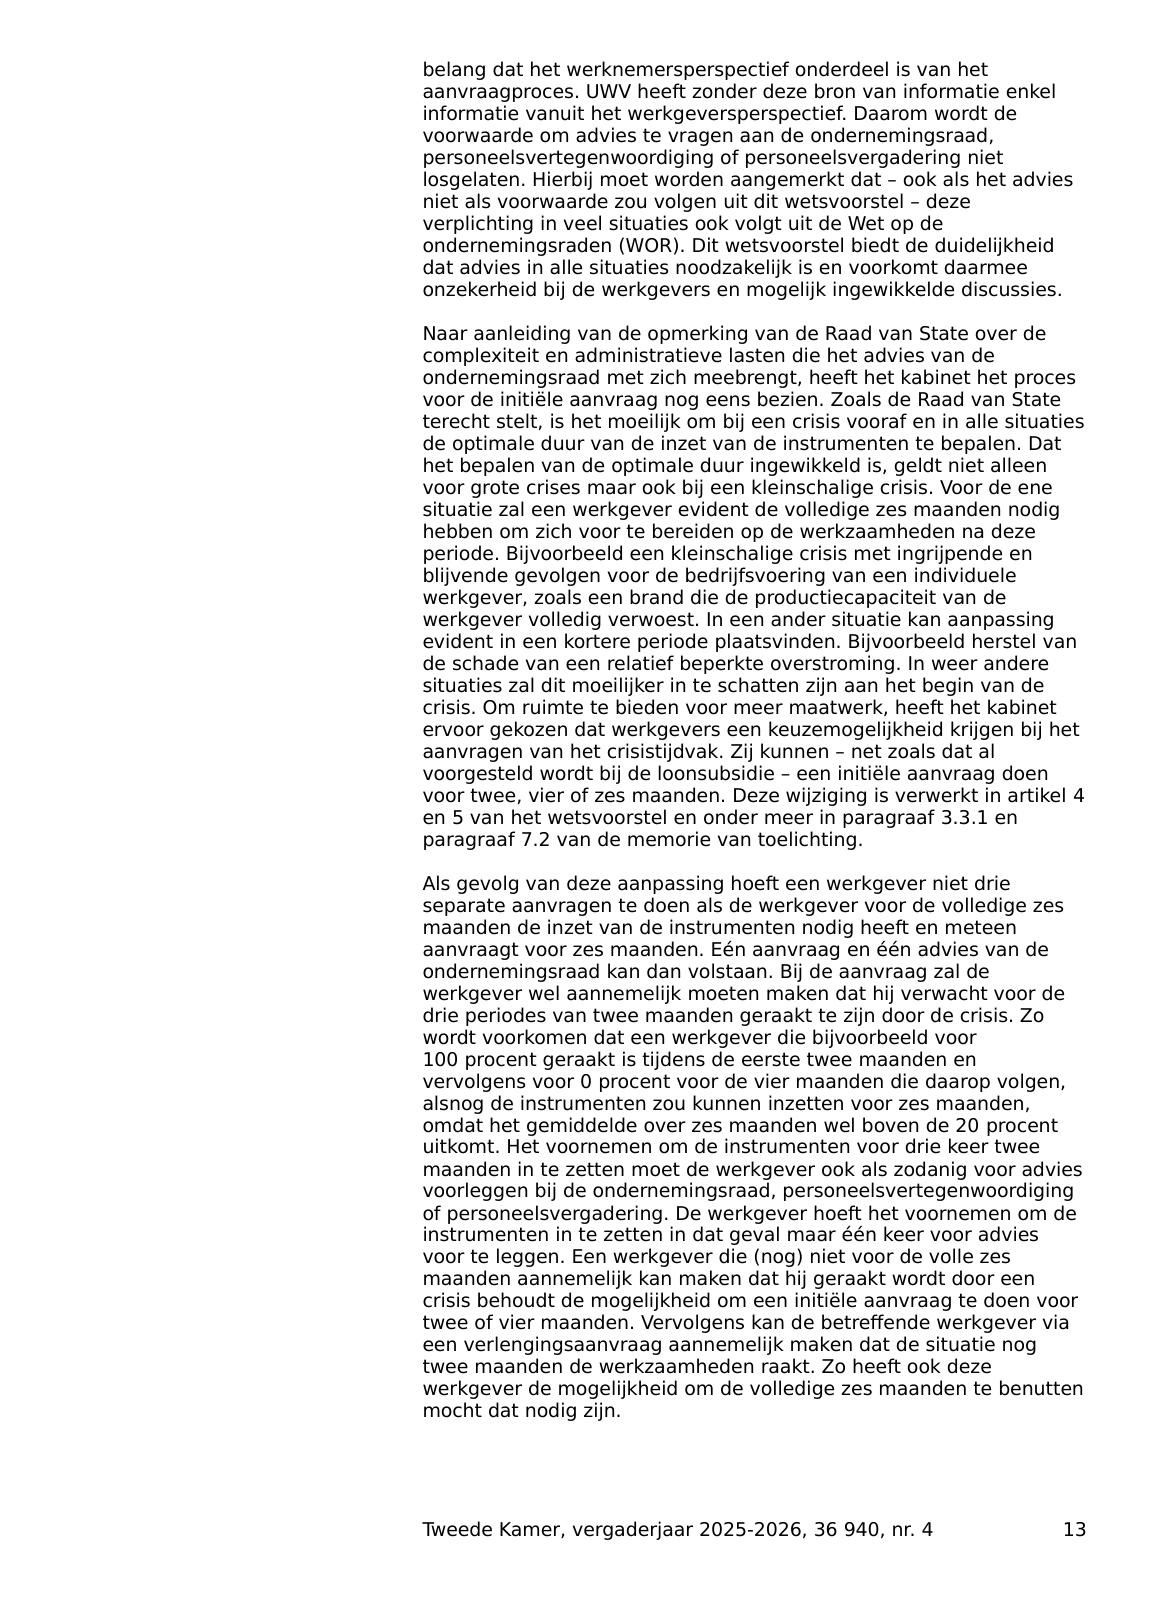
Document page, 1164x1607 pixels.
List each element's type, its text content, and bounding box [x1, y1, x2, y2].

text Naar aanleiding van de opmerking van de Raad van State over de complexiteit en administratieve lasten die het advies van de ondernemingsraad met zich meebrengt, heeft het kabinet het proces voor de initiële aanvraag nog eens bezien. Zoals de Raad van State terecht stelt, is het moeilijk om bij een crisis vooraf en in alle situaties de optimale duur van de inzet van de instrumenten te bepalen. Dat het bepalen van de optimale duur ingewikkeld is, geldt niet alleen voor grote crises maar ook bij een kleinschalige crisis. Voor de ene situatie zal een werkgever evident de volledige zes maanden nodig hebben om zich voor te bereiden op de werkzaamheden na deze periode. Bijvoorbeeld een kleinschalige crisis met ingrijpende en blijvende gevolgen voor de bedrijfsvoering van een individuele werkgever, zoals een brand die de productiecapaciteit van de werkgever volledig verwoest. In een ander situatie kan aanpassing evident in een kortere periode plaatsvinden. Bijvoorbeeld herstel van de schade van een relatief beperkte overstroming. In weer andere situaties zal dit moeilijker in te schatten zijn aan het begin van de crisis. Om ruimte te bieden voor meer maatwerk, heeft het kabinet ervoor gekozen dat werkgevers een keuzemogelijkheid krijgen bij het aanvragen van het crisistijdvak. Zij kunnen – net zoals dat al voorgesteld wordt bij de loonsubsidie – een initiële aanvraag doen voor twee, vier of zes maanden. Deze wijziging is verwerkt in artikel 4 en 5 van het wetsvoorstel en onder meer in paragraaf 3.3.1 en paragraaf 7.2 van de memorie van toelichting. [422, 323, 1087, 851]
text belang dat het werknemersperspectief onderdeel is van het aanvraagproces. UWV heeft zonder deze bron van informatie enkel informatie vanuit het werkgeversperspectief. Daarom wordt de voorwaarde om advies te vragen aan de ondernemingsraad, personeelsvertegenwoordiging of personeelsvergadering niet losgelaten. Hierbij moet worden aangemerkt dat – ook als het advies niet als voorwaarde zou volgen uit dit wetsvoorstel – deze verplichting in veel situaties ook volgt uit de Wet op de ondernemingsraden (WOR). Dit wetsvoorstel biedt de duidelijkheid dat advies in alle situaties noodzakelijk is en voorkomt daarmee onzekerheid bij de werkgevers en mogelijk ingewikkelde discussies. [422, 59, 1087, 301]
text Als gevolg van deze aanpassing hoeft een werkgever niet drie separate aanvragen te doen als de werkgever voor de volledige zes maanden de inzet van de instrumenten nodig heeft en meteen aanvraagt voor zes maanden. Eén aanvraag en één advies van de ondernemingsraad kan dan volstaan. Bij de aanvraag zal de werkgever wel aannemelijk moeten maken dat hij verwacht voor de drie periodes van twee maanden geraakt te zijn door de crisis. Zo wordt voorkomen dat een werkgever die bijvoorbeeld voor 100 procent geraakt is tijdens de eerste twee maanden en vervolgens voor 0 procent voor de vier maanden die daarop volgen, alsnog de instrumenten zou kunnen inzetten voor zes maanden, omdat het gemiddelde over zes maanden wel boven de 20 procent uitkomt. Het voornemen om de instrumenten voor drie keer twee maanden in te zetten moet de werkgever ook als zodanig voor advies voorleggen bij de ondernemingsraad, personeelsvertegenwoordiging of personeelsvergadering. De werkgever hoeft het voornemen om de instrumenten in te zetten in dat geval maar één keer voor advies voor te leggen. Een werkgever die (nog) niet voor de volle zes maanden aannemelijk kan maken dat hij geraakt wordt door een crisis behoudt de mogelijkheid om een initiële aanvraag te doen voor twee of vier maanden. Vervolgens kan de betreffende werkgever via een verlengingsaanvraag aannemelijk maken dat de situatie nog twee maanden de werkzaamheden raakt. Zo heeft ook deze werkgever de mogelijkheid om de volledige zes maanden te benutten mocht dat nodig zijn. [422, 873, 1087, 1422]
